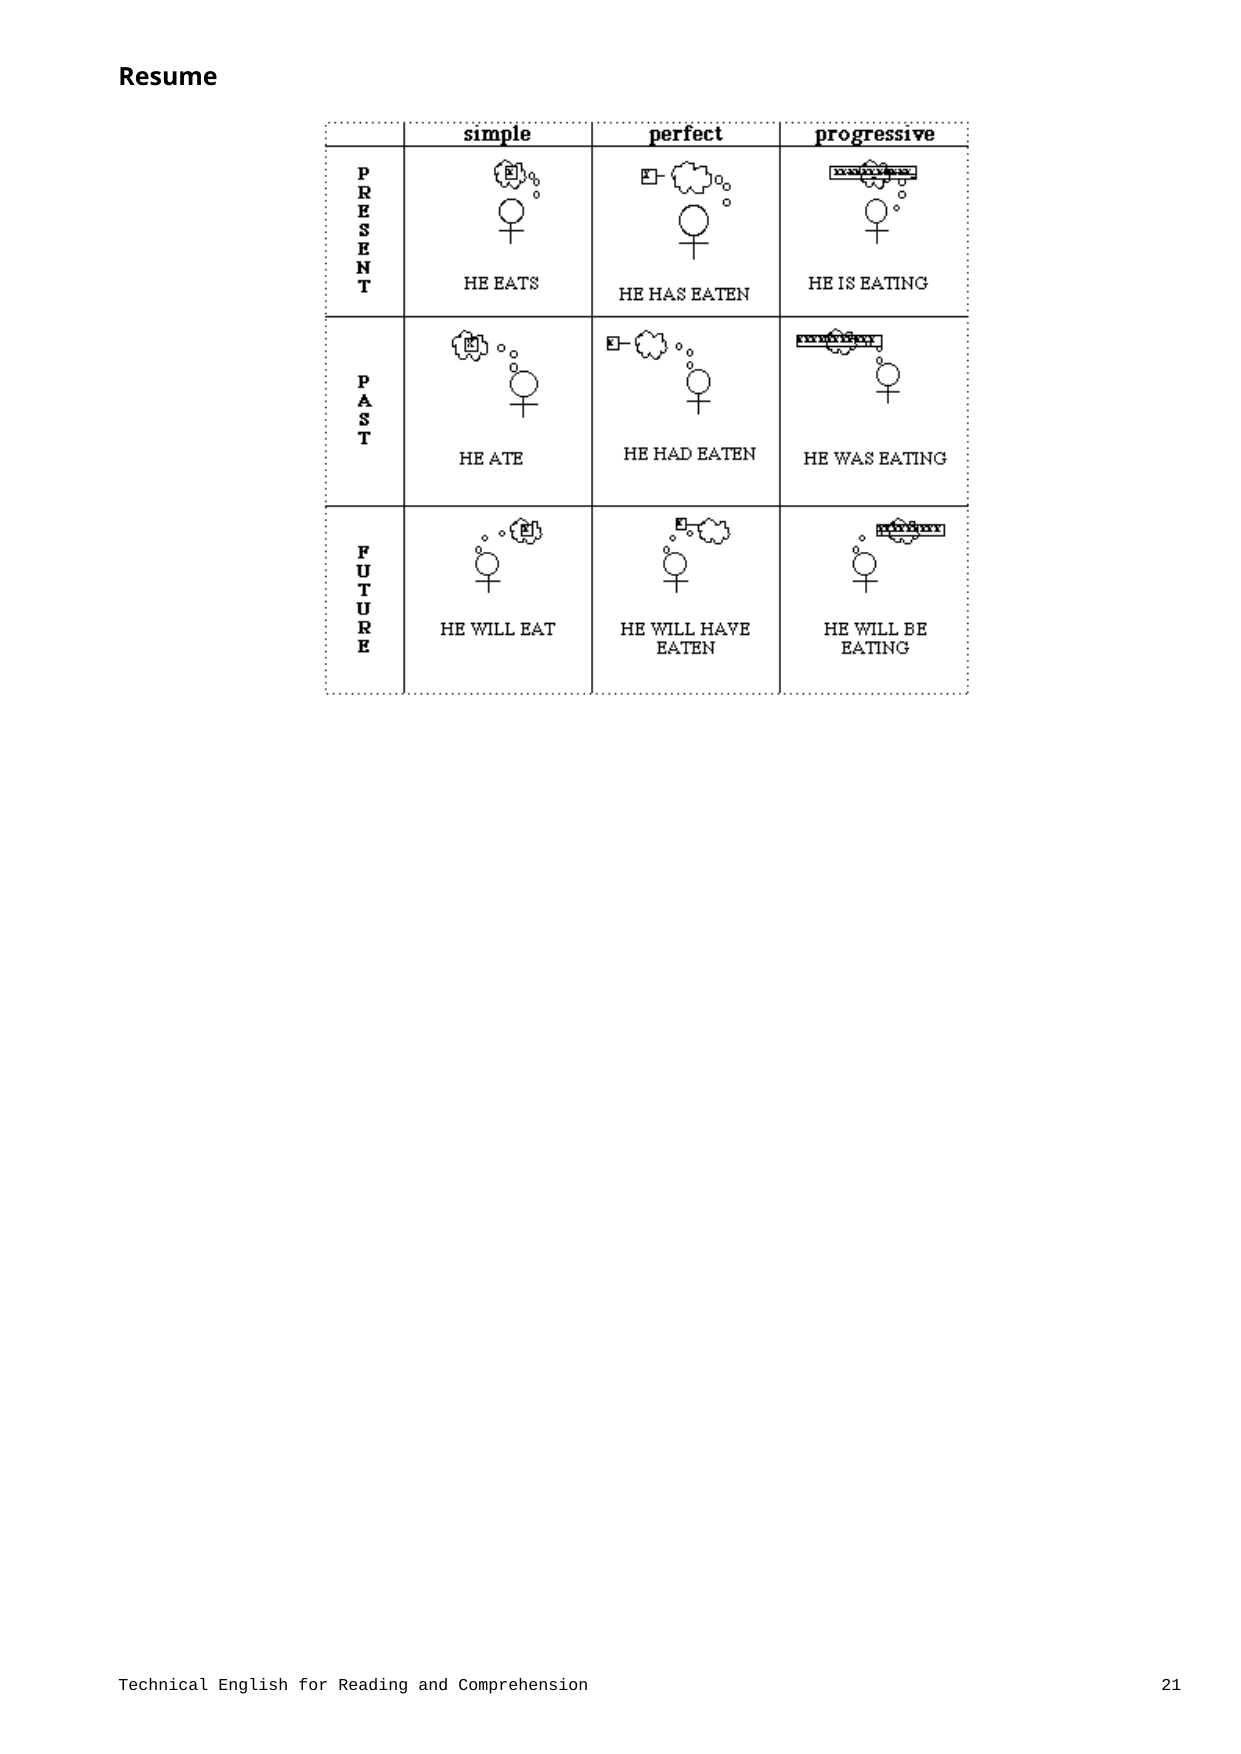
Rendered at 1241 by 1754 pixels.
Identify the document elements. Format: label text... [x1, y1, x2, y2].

picture [316, 105, 983, 709]
subtitle Resume [118, 59, 1181, 93]
